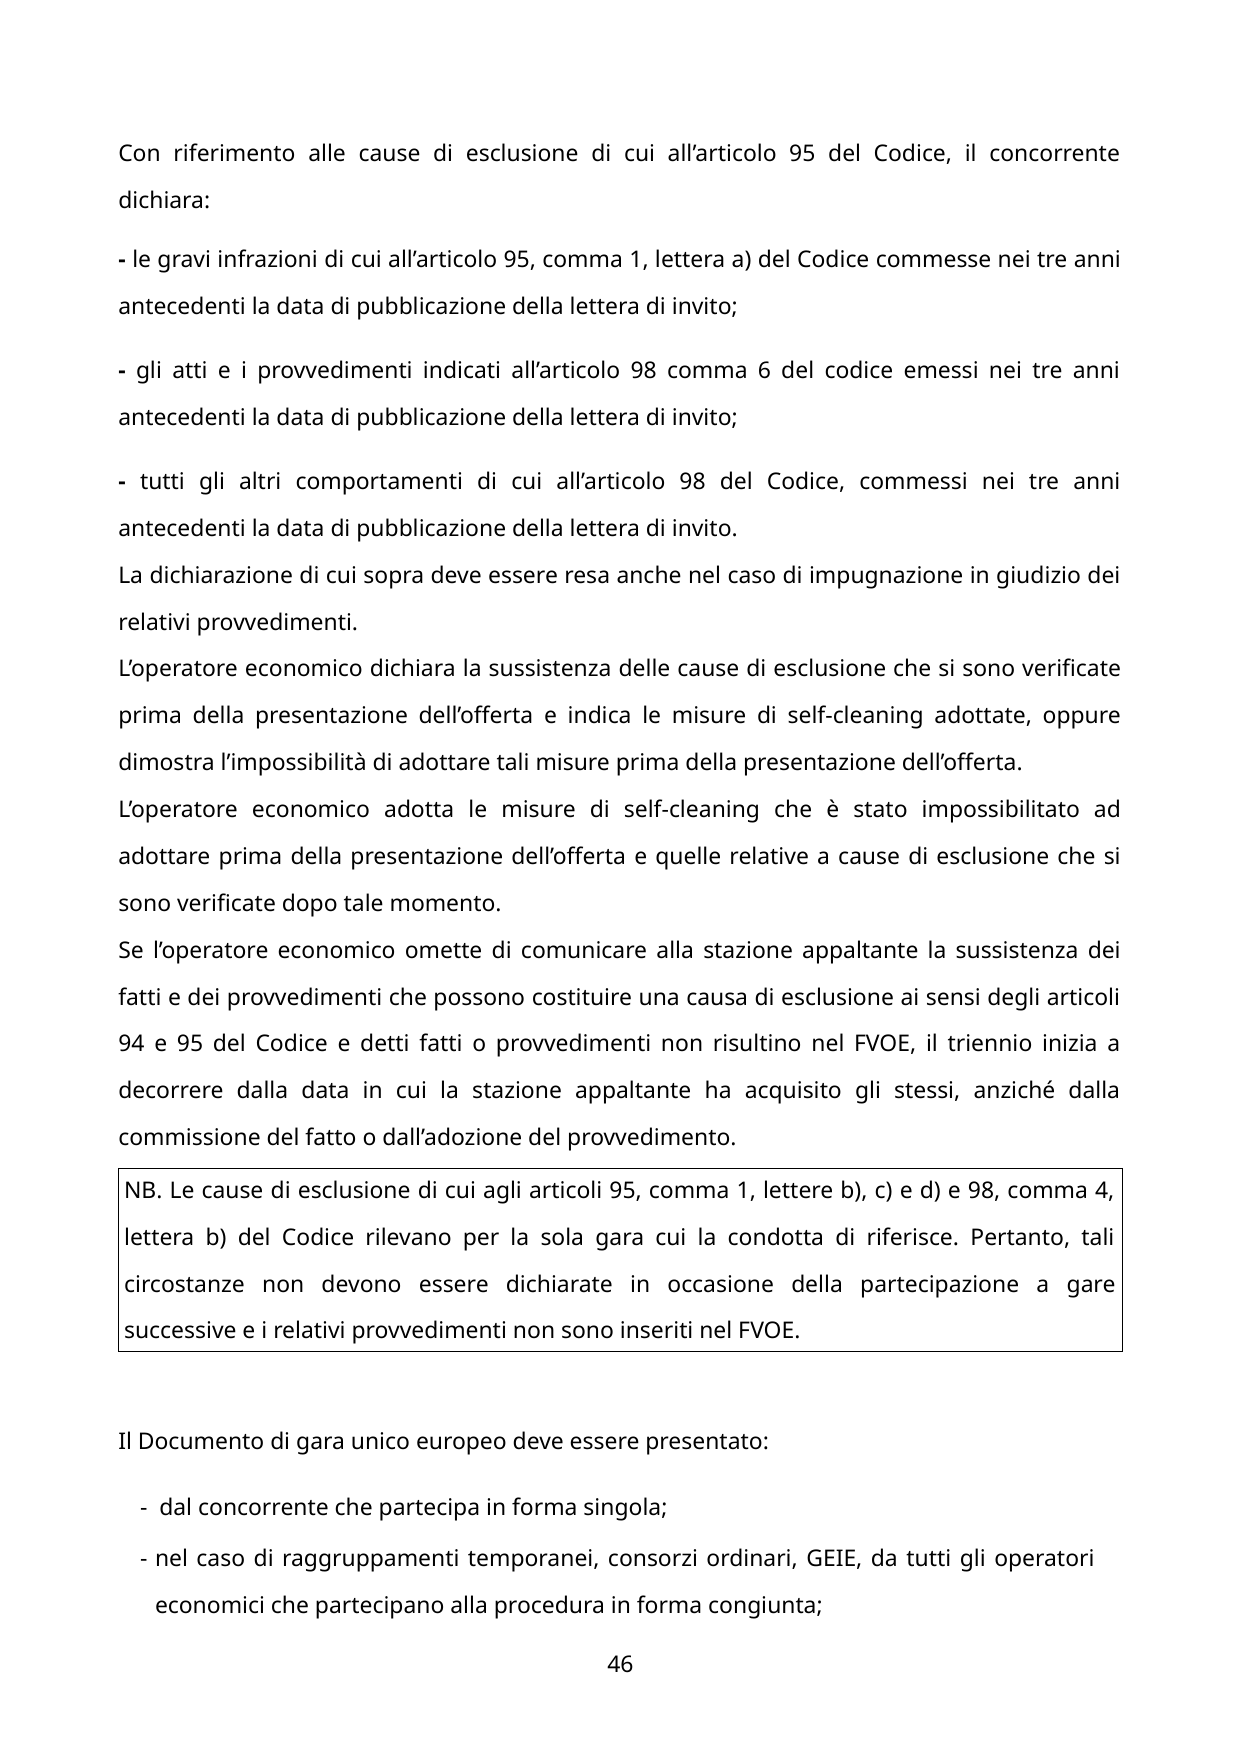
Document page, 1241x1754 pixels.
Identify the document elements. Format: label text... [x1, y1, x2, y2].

text Se l’operatore economico omette di comunicare alla stazione appaltante la sussistenza dei fatti e dei provvedimenti che possono costituire una causa di esclusione ai sensi degli articoli 94 e 95 del Codice e detti fatti o provvedimenti non risultino nel FVOE, il triennio inizia a decorrere dalla data in cui la stazione appaltante ha acquisito gli stessi, anziché dalla commissione del fatto o dall’adozione del provvedimento. [118, 933, 1122, 1152]
text - gli atti e i provvedimenti indicati all’articolo 98 comma 6 del codice emessi nei tre anni antecedenti la data di pubblicazione della lettera di invito; [118, 354, 1122, 432]
list - dal concorrente che partecipa in forma singola; [140, 1491, 1096, 1522]
text L’operatore economico dichiara la sussistenza delle cause di esclusione che si sono verificate prima della presentazione dell’offerta e indica le misure di self-cleaning adottate, oppure dimostra l’impossibilità di adottare tali misure prima della presentazione dell’offerta. [118, 652, 1122, 777]
text Con riferimento alle cause di esclusione di cui all’articolo 95 del Codice, il concorrente dichiara: [118, 137, 1122, 215]
list - nel caso di raggruppamenti temporanei, consorzi ordinari, GEIE, da tutti gli operatori economici che partecipano alla procedura in forma congiunta; [140, 1542, 1096, 1620]
text - tutti gli altri comportamenti di cui all’articolo 98 del Codice, commessi nei tre anni antecedenti la data di pubblicazione della lettera di invito. [118, 465, 1122, 543]
text - le gravi infrazioni di cui all’articolo 95, comma 1, lettera a) del Codice commesse nei tre anni antecedenti la data di pubblicazione della lettera di invito; [118, 243, 1122, 321]
text La dichiarazione di cui sopra deve essere resa anche nel caso di impugnazione in giudizio dei relativi provvedimenti. [118, 558, 1122, 637]
text L’operatore economico adotta le misure di self-cleaning che è stato impossibilitato ad adottare prima della presentazione dell’offerta e quelle relative a cause di esclusione che si sono verificate dopo tale momento. [118, 793, 1122, 918]
text Il Documento di gara unico europeo deve essere presentato: [118, 1425, 1122, 1456]
table_header NB. Le cause di esclusione di cui agli articoli 95, comma 1, lettere b), c) e d) e 98, comma 4, lettera b) del Codice rilevano per la sola gara cui la condotta di riferisce. Pertanto, tali circostanze non devono essere dichiarate in occasione della partecipazione a gare successive e i relativi provvedimenti non sono inseriti nel FVOE. [119, 1169, 1122, 1351]
